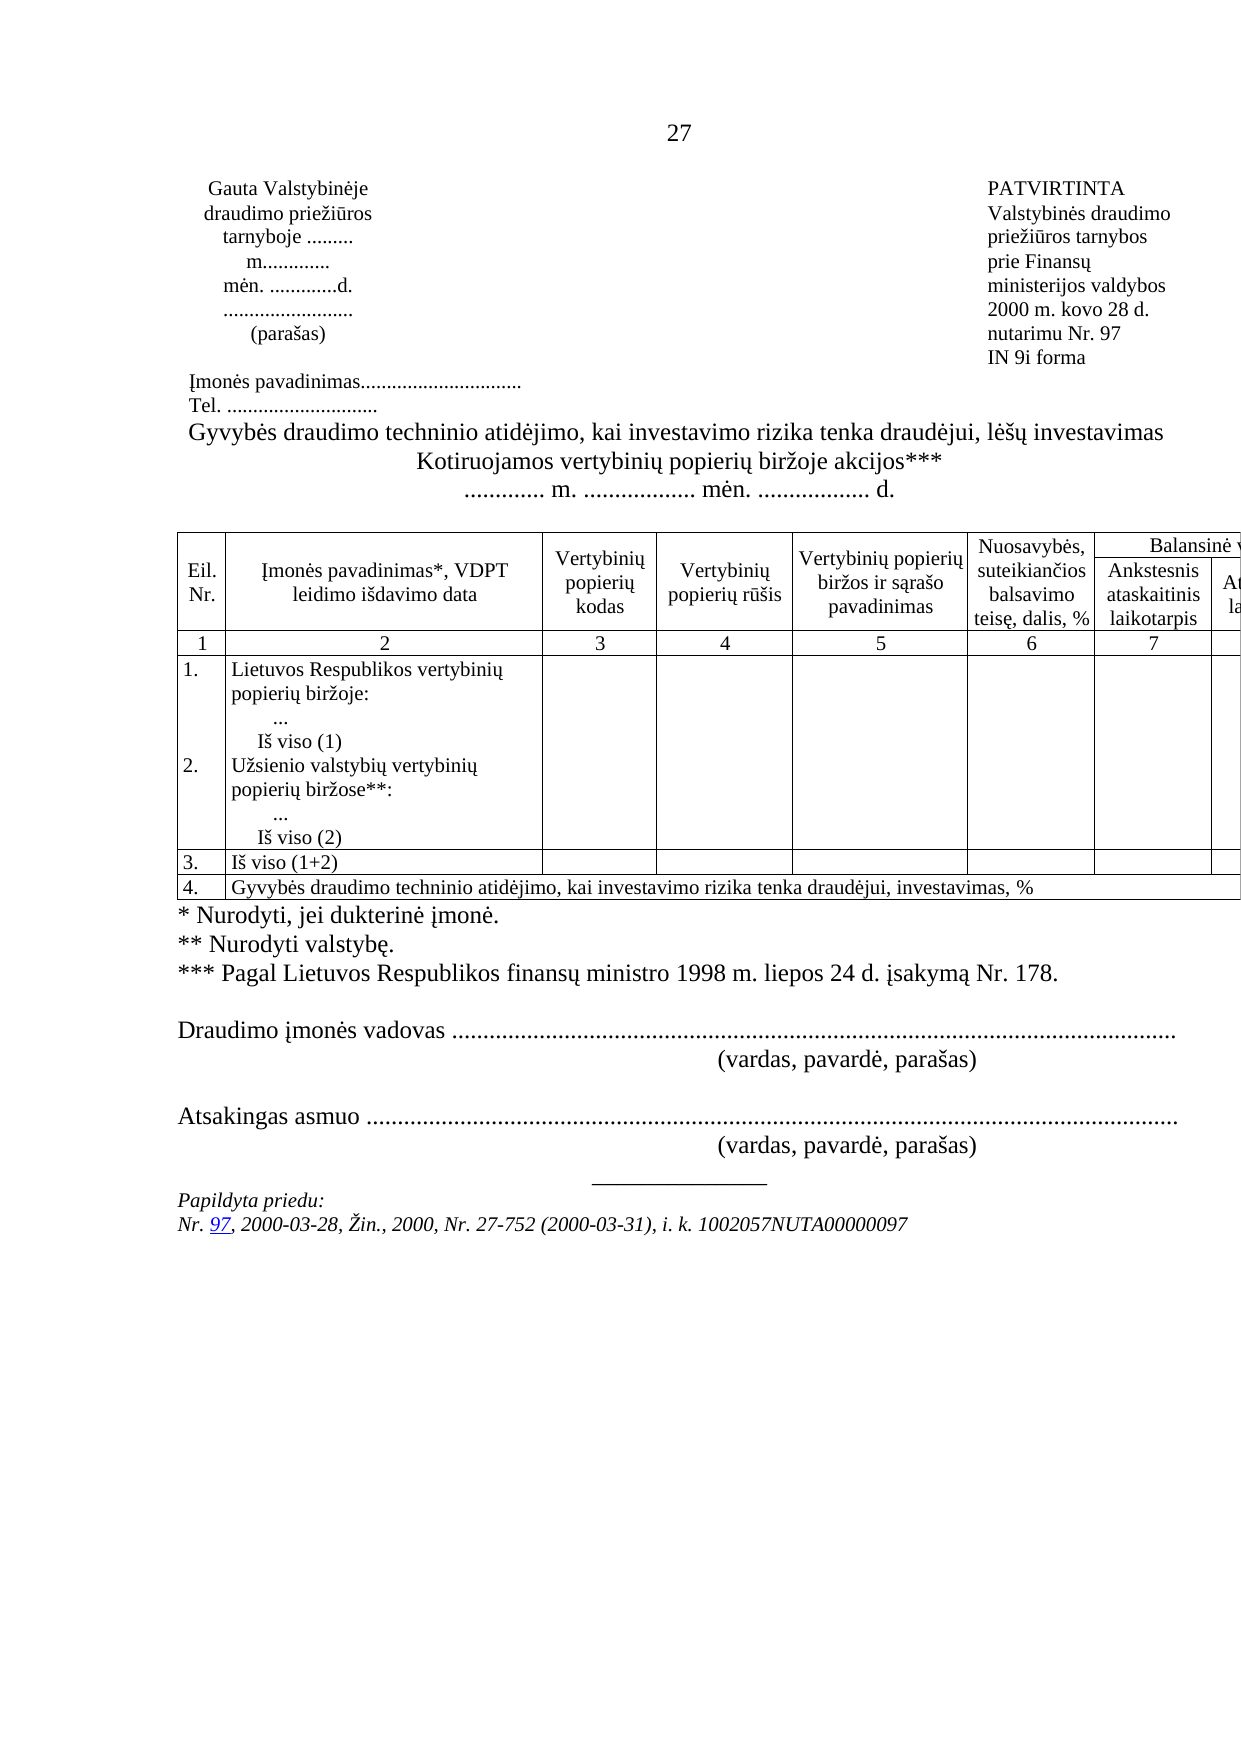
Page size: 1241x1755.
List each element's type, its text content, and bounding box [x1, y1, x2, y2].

table_cell 4. [178, 875, 225, 899]
table_header Eil. Nr. [178, 533, 225, 630]
table_cell 5 [793, 631, 967, 655]
text Nr. 97, 2000-03-28, Žin., 2000, Nr. 27-752 (2000-03-31), i. k. 1002057NUTA00000097 [177, 1212, 1181, 1236]
table_header Įmonės pavadinimas*, VDPT leidimo išdavimo data [226, 533, 542, 630]
table_cell [968, 850, 1094, 874]
table_cell 3 [543, 631, 656, 655]
table_cell [968, 656, 1094, 849]
text Kotiruojamos vertybinių popierių biržoje akcijos*** [177, 446, 1181, 474]
table_header Vertybinių popierių rūšis [657, 533, 792, 630]
table_cell Gyvybės draudimo techninio atidėjimo, kai investavimo rizika tenka draudėjui, investavimas, % [226, 875, 1240, 899]
table_cell [1212, 656, 1240, 849]
text Draudimo įmonės vadovas .................................................................................................................... [177, 1015, 1181, 1044]
table_header Gauta Valstybinėje draudimo priežiūros tarnyboje ......... m............. mėn. .............d. ......................... (parašas) [177, 176, 862, 369]
text ______________ [177, 1159, 1181, 1188]
text * Nurodyti, jei dukterinė įmonė. [177, 900, 1181, 929]
text Gyvybės draudimo techninio atidėjimo, kai investavimo rizika tenka draudėjui, lėšų investavimas [177, 417, 1181, 446]
table_cell 1 [178, 631, 225, 655]
table_header Balansinė vertė [1095, 533, 1240, 557]
table_header Vertybinių popierių biržos ir sąrašo pavadinimas [793, 533, 967, 630]
table_cell 6 [968, 631, 1094, 655]
table_cell [657, 850, 792, 874]
table_cell Iš viso (1+2) [226, 850, 542, 874]
text *** Pagal Lietuvos Respublikos finansų ministro 1998 m. liepos 24 d. įsakymą Nr. 178. [177, 958, 1181, 986]
table_header Vertybinių popierių kodas [543, 533, 656, 630]
table_cell [543, 850, 656, 874]
table_header Nuosavybės, suteikiančios balsavimo teisę, dalis, % [968, 533, 1094, 630]
table_cell 3. [178, 850, 225, 874]
text Atsakingas asmuo .................................................................................................................................. [177, 1101, 1181, 1130]
table_cell Įmonės pavadinimas............................... Tel. ............................. [177, 369, 862, 417]
text (vardas, pavardė, parašas) [582, 1130, 1181, 1159]
text Papildyta priedu: [177, 1188, 1181, 1212]
table_cell Lietuvos Respublikos vertybinių popierių biržoje: ... Iš viso (1) Užsienio valstybių vertybinių popierių biržose**: ... Iš viso (2) [226, 656, 542, 849]
table_cell [793, 850, 967, 874]
table_cell [863, 369, 1204, 417]
table_cell 4 [657, 631, 792, 655]
table_cell 8 [1212, 631, 1240, 655]
table_header PATVIRTINTA Valstybinės draudimo priežiūros tarnybos prie Finansų ministerijos valdybos 2000 m. kovo 28 d. nutarimu Nr. 97 IN 9i forma [863, 176, 1204, 369]
text ** Nurodyti valstybę. [177, 929, 1181, 958]
table_cell 1. 2. [178, 656, 225, 849]
table_cell [1212, 850, 1240, 874]
text (vardas, pavardė, parašas) [582, 1044, 1181, 1073]
table_cell [1095, 850, 1211, 874]
table_cell Ataskaitinis laikotarpis [1212, 558, 1240, 630]
table_cell [657, 656, 792, 849]
table_cell [543, 656, 656, 849]
table_cell [793, 656, 967, 849]
text ............. m. .................. mėn. .................. d. [177, 474, 1181, 503]
table_cell 7 [1095, 631, 1211, 655]
table_cell 2 [226, 631, 542, 655]
table_cell Ankstesnis ataskaitinis laikotarpis [1095, 558, 1211, 630]
table_cell [1095, 656, 1211, 849]
